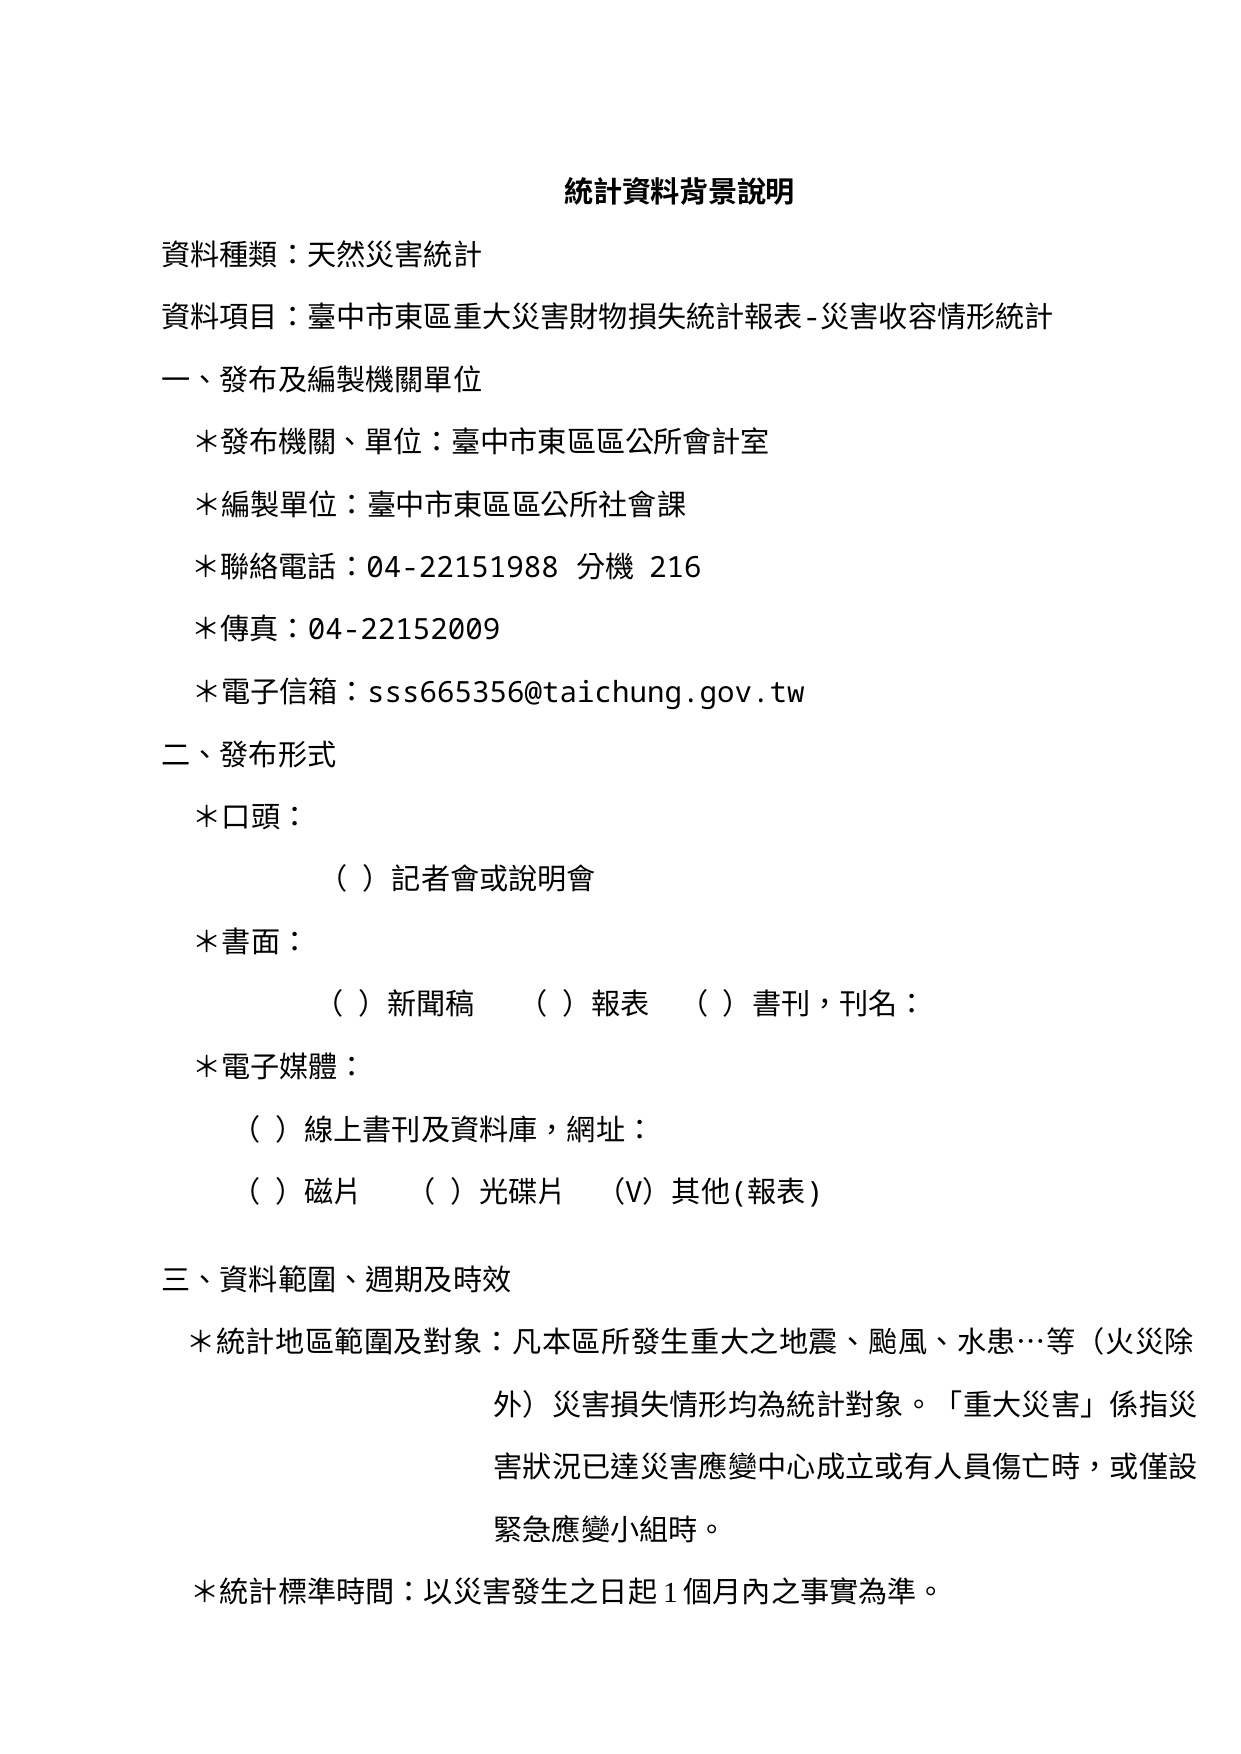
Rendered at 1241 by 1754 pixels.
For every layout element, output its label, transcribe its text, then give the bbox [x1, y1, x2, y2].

table_header 統計資料背景說明 資料種類：天然災害統計 資料項目：臺中市東區重大災害財物損失統計報表-災害收容情形統計 一、發布及編製機關單位 ＊發布機關、單位：臺中市東區區公所會計室 ＊編製單位：臺中市東區區公所社會課 ＊聯絡電話：04-22151988 分機 216 ＊傳真：04-22152009 ＊電子信箱：sss665356@taichung.gov.tw 二、發布形式 口頭： （ ）記者會或說明會 書面： （ ）新聞稿 （ ）報表 （ ）書刊，刊名： ＊電子媒體： （ ）線上書刊及資料庫，網址： （ ）磁片 （ ）光碟片 （V）其他(報表) 三、資料範圍、週期及時效 ＊統計地區範圍及對象：凡本區所發生重大之地震、颱風、水患…等（火災除外）災害損失情形均為統計對象。「重大災害」係指災害狀況已達災害應變中心成立或有人員傷亡時，或僅設緊急應變小組時。 ＊統計標準時間：以災害發生之日起1個月內之事實為準。 [150, 148, 1209, 1638]
